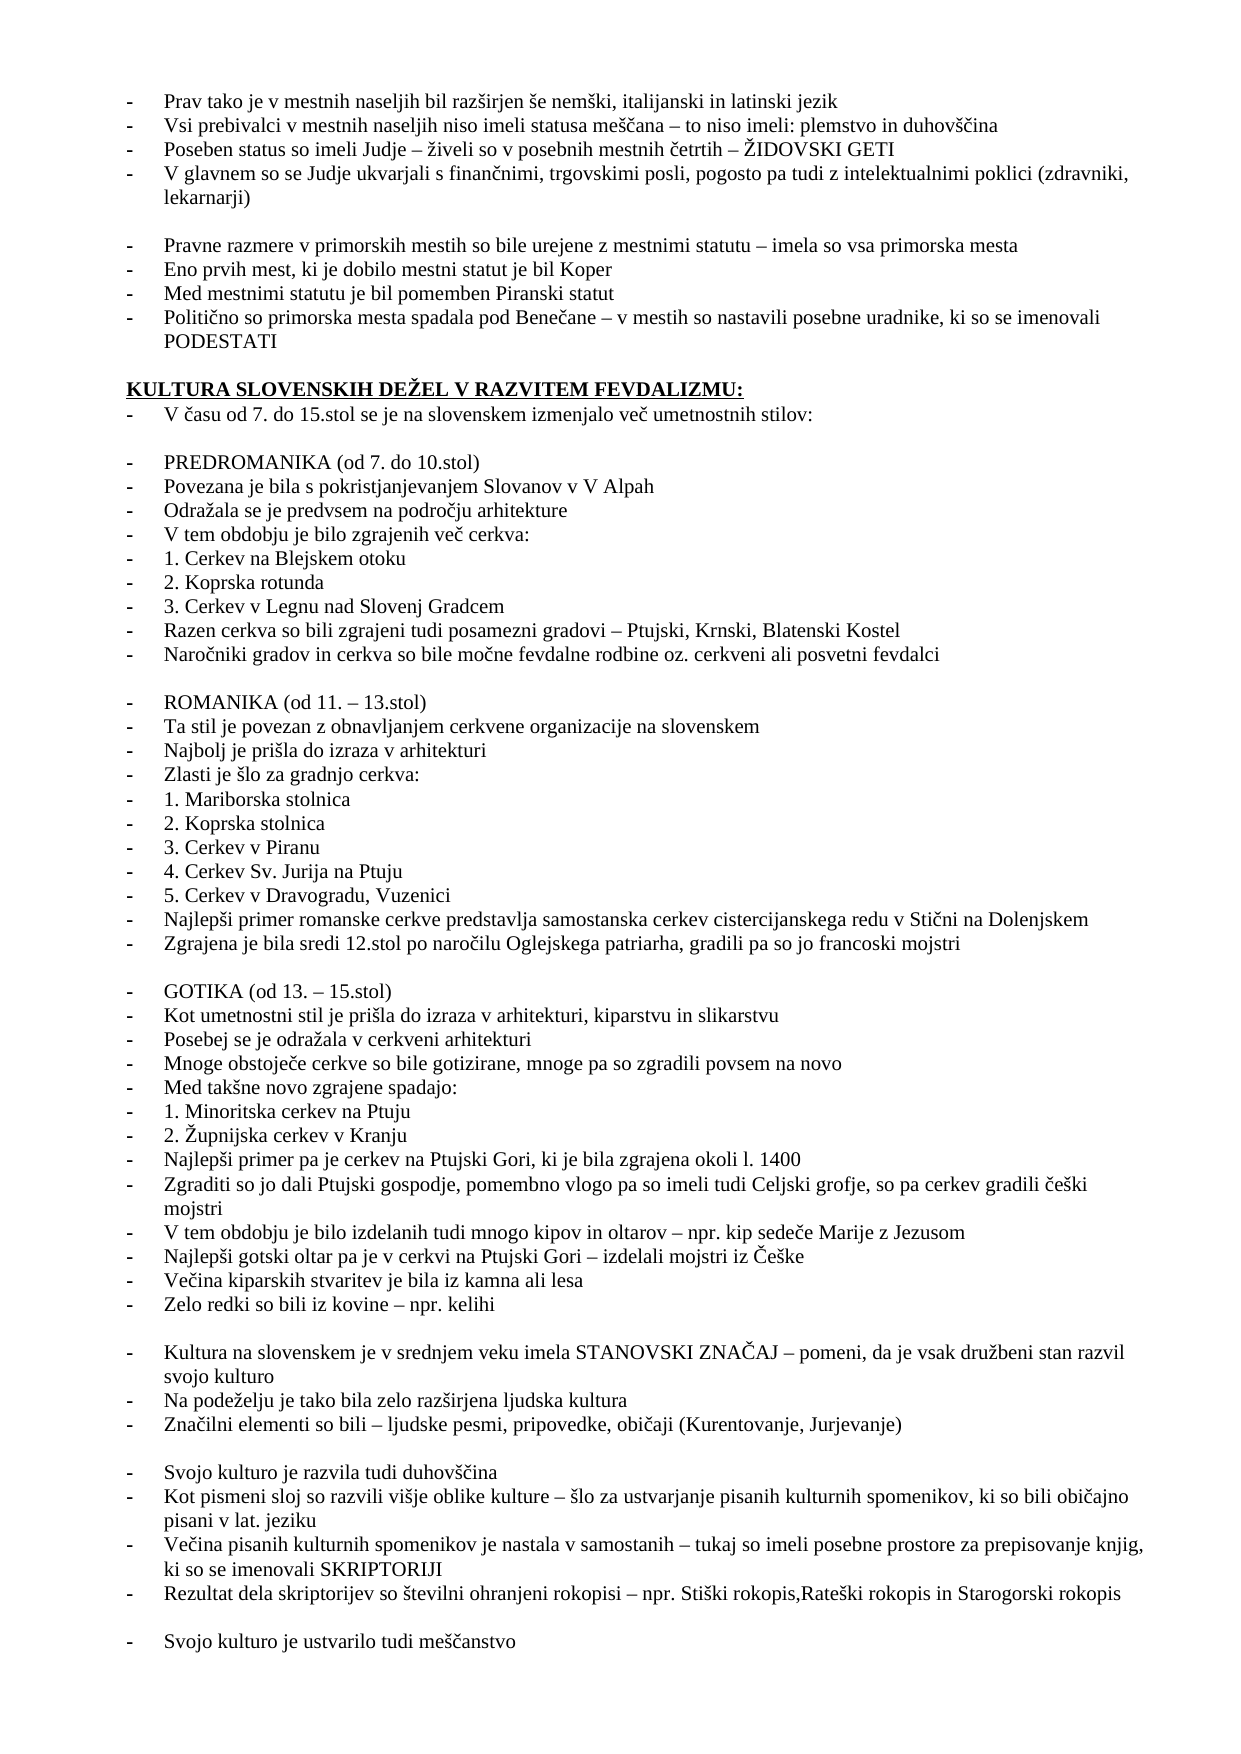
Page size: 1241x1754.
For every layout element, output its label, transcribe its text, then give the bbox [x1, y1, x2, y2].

list Najlepši primer pa je cerkev na Ptujski Gori, ki je bila zgrajena okoli l. 1400 [126, 1147, 1152, 1171]
list 5. Cerkev v Dravogradu, Vuzenici [126, 883, 1152, 907]
list Zlasti je šlo za gradnjo cerkva: [126, 762, 1152, 786]
list Med takšne novo zgrajene spadajo: [126, 1075, 1152, 1099]
list 1. Minoritska cerkev na Ptuju [126, 1099, 1152, 1123]
list 2. Župnijska cerkev v Kranju [126, 1123, 1152, 1147]
list GOTIKA (od 13. – 15.stol) [126, 979, 1152, 1003]
list Večina pisanih kulturnih spomenikov je nastala v samostanih – tukaj so imeli posebne prostore za prepisovanje knjig, ki so se imenovali SKRIPTORIJI [126, 1532, 1152, 1581]
list Med mestnimi statutu je bil pomemben Piranski statut [126, 281, 1152, 305]
list Poseben status so imeli Judje – živeli so v posebnih mestnih četrtih – ŽIDOVSKI GETI [126, 137, 1152, 161]
list V tem obdobju je bilo zgrajenih več cerkva: [126, 522, 1152, 546]
list Povezana je bila s pokristjanjevanjem Slovanov v V Alpah [126, 474, 1152, 498]
list Prav tako je v mestnih naseljih bil razširjen še nemški, italijanski in latinski jezik [126, 89, 1152, 113]
list Najlepši gotski oltar pa je v cerkvi na Ptujski Gori – izdelali mojstri iz Češke [126, 1244, 1152, 1268]
list Naročniki gradov in cerkva so bile močne fevdalne rodbine oz. cerkveni ali posvetni fevdalci [126, 642, 1152, 666]
list Svojo kulturo je razvila tudi duhovščina [126, 1460, 1152, 1484]
list Mnoge obstoječe cerkve so bile gotizirane, mnoge pa so zgradili povsem na novo [126, 1051, 1152, 1075]
list PREDROMANIKA (od 7. do 10.stol) [126, 449, 1152, 474]
list Kot pismeni sloj so razvili višje oblike kulture – šlo za ustvarjanje pisanih kulturnih spomenikov, ki so bili običajno pisani v lat. jeziku [126, 1484, 1152, 1532]
list Posebej se je odražala v cerkveni arhitekturi [126, 1027, 1152, 1051]
list Kot umetnostni stil je prišla do izraza v arhitekturi, kiparstvu in slikarstvu [126, 1003, 1152, 1027]
list Najlepši primer romanske cerkve predstavlja samostanska cerkev cistercijanskega redu v Stični na Dolenjskem [126, 907, 1152, 931]
list Kultura na slovenskem je v srednjem veku imela STANOVSKI ZNAČAJ – pomeni, da je vsak družbeni stan razvil svojo kulturo [126, 1340, 1152, 1388]
list Zgrajena je bila sredi 12.stol po naročilu Oglejskega patriarha, gradili pa so jo francoski mojstri [126, 931, 1152, 955]
list Eno prvih mest, ki je dobilo mestni statut je bil Koper [126, 257, 1152, 281]
list Zelo redki so bili iz kovine – npr. kelihi [126, 1292, 1152, 1316]
list Zgraditi so jo dali Ptujski gospodje, pomembno vlogo pa so imeli tudi Celjski grofje, so pa cerkev gradili češki mojstri [126, 1171, 1152, 1219]
list 3. Cerkev v Legnu nad Slovenj Gradcem [126, 594, 1152, 618]
list Na podeželju je tako bila zelo razširjena ljudska kultura [126, 1388, 1152, 1412]
list Politično so primorska mesta spadala pod Benečane – v mestih so nastavili posebne uradnike, ki so se imenovali PODESTATI [126, 305, 1152, 353]
list 1. Mariborska stolnica [126, 786, 1152, 811]
list Svojo kulturo je ustvarilo tudi meščanstvo [126, 1629, 1152, 1653]
list Odražala se je predvsem na področju arhitekture [126, 498, 1152, 522]
list 4. Cerkev Sv. Jurija na Ptuju [126, 859, 1152, 883]
list V glavnem so se Judje ukvarjali s finančnimi, trgovskimi posli, pogosto pa tudi z intelektualnimi poklici (zdravniki, lekarnarji) [126, 161, 1152, 209]
text KULTURA SLOVENSKIH DEŽEL V RAZVITEM FEVDALIZMU: [126, 377, 1152, 401]
list Najbolj je prišla do izraza v arhitekturi [126, 738, 1152, 762]
list 3. Cerkev v Piranu [126, 834, 1152, 859]
list Večina kiparskih stvaritev je bila iz kamna ali lesa [126, 1268, 1152, 1292]
list V tem obdobju je bilo izdelanih tudi mnogo kipov in oltarov – npr. kip sedeče Marije z Jezusom [126, 1219, 1152, 1244]
list ROMANIKA (od 11. – 13.stol) [126, 690, 1152, 714]
list Razen cerkva so bili zgrajeni tudi posamezni gradovi – Ptujski, Krnski, Blatenski Kostel [126, 618, 1152, 642]
list V času od 7. do 15.stol se je na slovenskem izmenjalo več umetnostnih stilov: [126, 401, 1152, 426]
list Rezultat dela skriptorijev so številni ohranjeni rokopisi – npr. Stiški rokopis,Rateški rokopis in Starogorski rokopis [126, 1581, 1152, 1604]
list Pravne razmere v primorskih mestih so bile urejene z mestnimi statutu – imela so vsa primorska mesta [126, 233, 1152, 257]
list Vsi prebivalci v mestnih naseljih niso imeli statusa meščana – to niso imeli: plemstvo in duhovščina [126, 113, 1152, 137]
list 1. Cerkev na Blejskem otoku [126, 546, 1152, 570]
list 2. Koprska rotunda [126, 570, 1152, 594]
list Ta stil je povezan z obnavljanjem cerkvene organizacije na slovenskem [126, 714, 1152, 738]
list Značilni elementi so bili – ljudske pesmi, pripovedke, običaji (Kurentovanje, Jurjevanje) [126, 1412, 1152, 1436]
list 2. Koprska stolnica [126, 811, 1152, 834]
